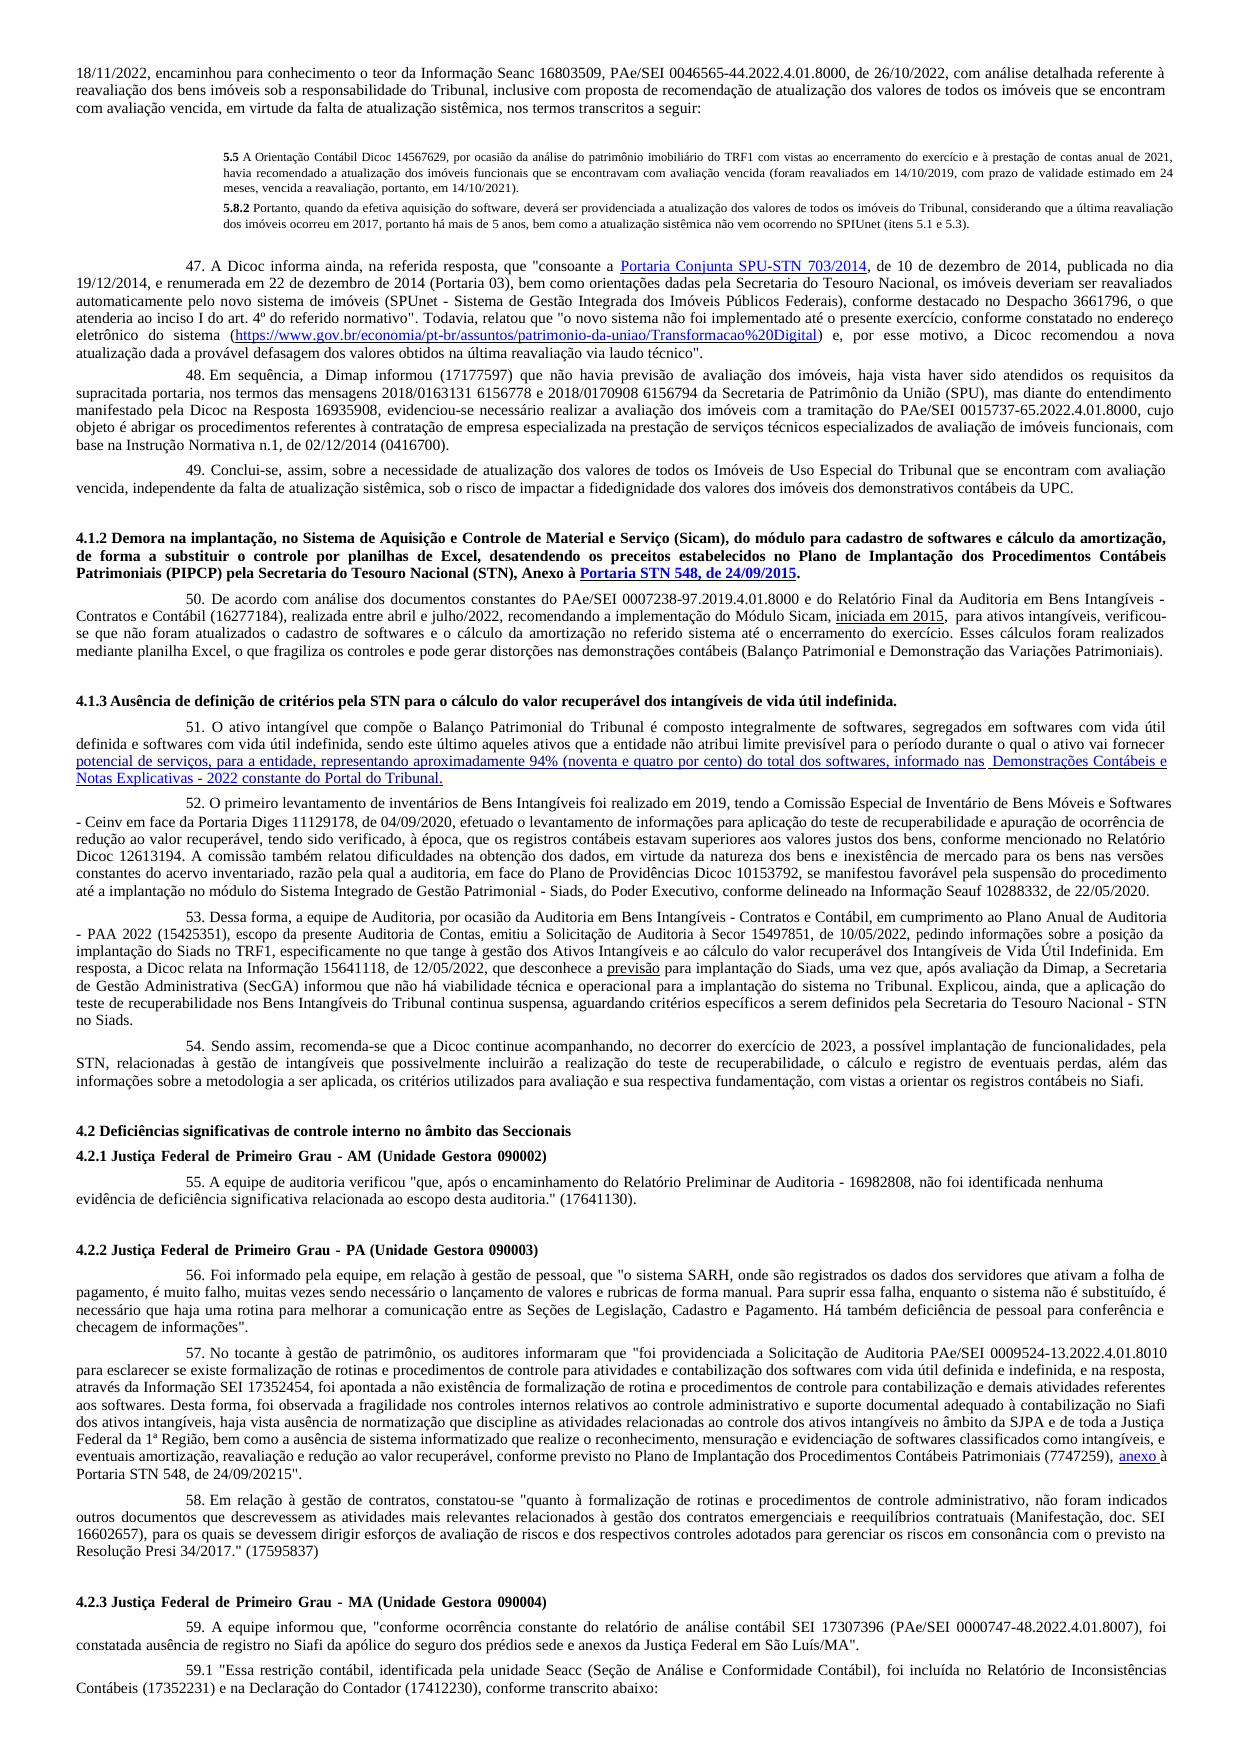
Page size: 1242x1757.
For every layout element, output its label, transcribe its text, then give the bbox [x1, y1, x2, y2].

subtitle Demora na implantação, no Sistema de Aquisição e Controle de Material e Serviço (Sicam), do módulo para cadastro de softwares e cálculo da amortização, de forma a substituir o controle por planilhas de Excel, desatendendo os preceitos estabelecidos no Plano de Implantação dos Procedimentos Contábeis Patrimoniais (PIPCP) pela Secretaria do Tesouro Nacional (STN), Anexo à Portaria STN 548, de 24/09/2015. [76, 529, 1167, 582]
list Foi informado pela equipe, em relação à gestão de pessoal, que "o sistema SARH, onde são registrados os dados dos servidores que ativam a folha de pagamento, é muito falho, muitas vezes sendo necessário o lançamento de valores e rubricas de forma manual. Para suprir essa falha, enquanto o sistema não é substituído, é necessário que haja uma rotina para melhorar a comunicação entre as Seções de Legislação, Cadastro e Pagamento. Há também deficiência de pessoal para conferência e checagem de informações". [76, 1266, 1167, 1336]
list O ativo intangível que compõe o Balanço Patrimonial do Tribunal é composto integralmente de softwares, segregados em softwares com vida útil definida e softwares com vida útil indefinida, sendo este último aqueles ativos que a entidade não atribui limite previsível para o período durante o qual o ativo vai fornecer potencial de serviços, para a entidade, representando aproximadamente 94% (noventa e quatro por cento) do total dos softwares, informado nas Demonstrações Contábeis e Notas Explicativas - 2022 constante do Portal do Tribunal. [76, 717, 1167, 787]
list Em relação à gestão de contratos, constatou-se "quanto à formalização de rotinas e procedimentos de controle administrativo, não foram indicados outros documentos que descrevessem as atividades mais relevantes relacionados à gestão dos contratos emergenciais e reequilíbrios contratuais (Manifestação, doc. SEI 16602657), para os quais se devessem dirigir esforços de avaliação de riscos e dos respectivos controles adotados para gerenciar os riscos em consonância com o previsto na Resolução Presi 34/2017." (17595837) [76, 1490, 1167, 1560]
list Conclui-se, assim, sobre a necessidade de atualização dos valores de todos os Imóveis de Uso Especial do Tribunal que se encontram com avaliação vencida, independente da falta de atualização sistêmica, sob o risco de impactar a fidedignidade dos valores dos imóveis dos demonstrativos contábeis da UPC. [76, 461, 1167, 496]
text 5.5 A Orientação Contábil Dicoc 14567629, por ocasião da análise do patrimônio imobiliário do TRF1 com vistas ao encerramento do exercício e à prestação de contas anual de 2021, havia recomendado a atualização dos imóveis funcionais que se encontravam com avaliação vencida (foram reavaliados em 14/10/2019, com prazo de validade estimado em 24 meses, vencida a reavaliação, portanto, em 14/10/2021). [223, 150, 1175, 195]
list A equipe informou que, "conforme ocorrência constante do relatório de análise contábil SEI 17307396 (PAe/SEI 0000747-48.2022.4.01.8007), foi constatada ausência de registro no Siafi da apólice do seguro dos prédios sede e anexos da Justiça Federal em São Luís/MA". [76, 1618, 1167, 1653]
subtitle Justiça Federal de Primeiro Grau - MA (Unidade Gestora 090004) [76, 1593, 1196, 1611]
list Justiça Federal de Primeiro Grau - AM (Unidade Gestora 090002) [76, 1147, 1196, 1165]
subtitle Justiça Federal de Primeiro Grau - PA (Unidade Gestora 090003) [76, 1240, 1196, 1258]
subtitle Ausência de definição de critérios pela STN para o cálculo do valor recuperável dos intangíveis de vida útil indefinida. [76, 692, 1196, 710]
list Sendo assim, recomenda-se que a Dicoc continue acompanhando, no decorrer do exercício de 2023, a possível implantação de funcionalidades, pela STN, relacionadas à gestão de intangíveis que possivelmente incluirão a realização do teste de recuperabilidade, o cálculo e registro de eventuais perdas, além das informações sobre a metodologia a ser aplicada, os critérios utilizados para avaliação e sua respectiva fundamentação, com vistas a orientar os registros contábeis no Siafi. [76, 1037, 1167, 1089]
list Dessa forma, a equipe de Auditoria, por ocasião da Auditoria em Bens Intangíveis - Contratos e Contábil, em cumprimento ao Plano Anual de Auditoria - PAA 2022 (15425351), escopo da presente Auditoria de Contas, emitiu a Solicitação de Auditoria à Secor 15497851, de 10/05/2022, pedindo informações sobre a posição da implantação do Siads no TRF1, especificamente no que tange à gestão dos Ativos Intangíveis e ao cálculo do valor recuperável dos Intangíveis de Vida Útil Indefinida. Em resposta, a Dicoc relata na Informação 15641118, de 12/05/2022, que desconhece a previsão para implantação do Siads, uma vez que, após avaliação da Dimap, a Secretaria de Gestão Administrativa (SecGA) informou que não há viabilidade técnica e operacional para a implantação do sistema no Tribunal. Explicou, ainda, que a aplicação do teste de recuperabilidade nos Bens Intangíveis do Tribunal continua suspensa, aguardando critérios específicos a serem definidos pela Secretaria do Tesouro Nacional - STN no Siads. [76, 907, 1167, 1029]
list De acordo com análise dos documentos constantes do PAe/SEI 0007238-97.2019.4.01.8000 e do Relatório Final da Auditoria em Bens Intangíveis - Contratos e Contábil (16277184), realizada entre abril e julho/2022, recomendando a implementação do Módulo Sicam, iniciada em 2015, para ativos intangíveis, verificou-se que não foram atualizados o cadastro de softwares e o cálculo da amortização no referido sistema até o encerramento do exercício. Esses cálculos foram realizados mediante planilha Excel, o que fragiliza os controles e pode gerar distorções nas demonstrações contábeis (Balanço Patrimonial e Demonstração das Variações Patrimoniais). [76, 589, 1167, 659]
text - Ceinv em face da Portaria Diges 11129178, de 04/09/2020, efetuado o levantamento de informações para aplicação do teste de recuperabilidade e apuração de ocorrência de redução ao valor recuperável, tendo sido verificado, à época, que os registros contábeis estavam superiores aos valores justos dos bens, conforme mencionado no Relatório Dicoc 12613194. A comissão também relatou dificuldades na obtenção dos dados, em virtude da natureza dos bens e inexistência de mercado para os bens nas versões constantes do acervo inventariado, razão pela qual a auditoria, em face do Plano de Providências Dicoc 10153792, se manifestou favorável pela suspensão do procedimento até a implantação no módulo do Sistema Integrado de Gestão Patrimonial - Siads, do Poder Executivo, conforme delineado na Informação Seauf 10288332, de 22/05/2020. [76, 812, 1167, 899]
list No tocante à gestão de patrimônio, os auditores informaram que "foi providenciada a Solicitação de Auditoria PAe/SEI 0009524-13.2022.4.01.8010 para esclarecer se existe formalização de rotinas e procedimentos de controle para atividades e contabilização dos softwares com vida útil definida e indefinida, e na resposta, através da Informação SEI 17352454, foi apontada a não existência de formalização de rotina e procedimentos de controle para contabilização e demais atividades referentes aos softwares. Desta forma, foi observada a fragilidade nos controles internos relativos ao controle administrativo e suporte documental adequado à contabilização no Siafi dos ativos intangíveis, haja vista ausência de normatização que discipline as atividades relacionadas ao controle dos ativos intangíveis no âmbito da SJPA e de toda a Justiça Federal da 1ª Região, bem como a ausência de sistema informatizado que realize o reconhecimento, mensuração e evidenciação de softwares classificados como intangíveis, e eventuais amortização, reavaliação e redução ao valor recuperável, conforme previsto no Plano de Implantação dos Procedimentos Contábeis Patrimoniais (7747259), anexo à Portaria STN 548, de 24/09/20215". [76, 1343, 1167, 1482]
list Em sequência, a Dimap informou (17177597) que não havia previsão de avaliação dos imóveis, haja vista haver sido atendidos os requisitos da supracitada portaria, nos termos das mensagens 2018/0163131 6156778 e 2018/0170908 6156794 da Secretaria de Patrimônio da União (SPU), mas diante do entendimento manifestado pela Dicoc na Resposta 16935908, evidenciou-se necessário realizar a avaliação dos imóveis com a tramitação do PAe/SEI 0015737-65.2022.4.01.8000, cujo objeto é abrigar os procedimentos referentes à contratação de empresa especializada na prestação de serviços técnicos especializados de avaliação de imóveis funcionais, com base na Instrução Normativa n.1, de 02/12/2014 (0416700). [76, 366, 1175, 453]
text 5.8.2 Portanto, quando da efetiva aquisição do software, deverá ser providenciada a atualização dos valores de todos os imóveis do Tribunal, considerando que a última reavaliação dos imóveis ocorreu em 2017, portanto há mais de 5 anos, bem como a atualização sistêmica não vem ocorrendo no SPIUnet (itens 5.1 e 5.3). [223, 201, 1175, 231]
list "Essa restrição contábil, identificada pela unidade Seacc (Seção de Análise e Conformidade Contábil), foi incluída no Relatório de Inconsistências Contábeis (17352231) e na Declaração do Contador (17412230), conforme transcrito abaixo: [76, 1661, 1167, 1696]
list A Dicoc informa ainda, na referida resposta, que "consoante a Portaria Conjunta SPU-STN 703/2014, de 10 de dezembro de 2014, publicada no dia 19/12/2014, e renumerada em 22 de dezembro de 2014 (Portaria 03), bem como orientações dadas pela Secretaria do Tesouro Nacional, os imóveis deveriam ser reavaliados automaticamente pelo novo sistema de imóveis (SPUnet - Sistema de Gestão Integrada dos Imóveis Públicos Federais), conforme destacado no Despacho 3661796, o que atenderia ao inciso I do art. 4º do referido normativo". Todavia, relatou que "o novo sistema não foi implementado até o presente exercício, conforme constatado no endereço eletrônico do sistema (https://www.gov.br/economia/pt-br/assuntos/patrimonio-da-uniao/Transformacao%20Digital) e, por esse motivo, a Dicoc recomendou a nova atualização dada a provável defasagem dos valores obtidos na última reavaliação via laudo técnico". [76, 257, 1175, 361]
subtitle Deficiências significativas de controle interno no âmbito das Seccionais [76, 1122, 1196, 1140]
list A equipe de auditoria verificou "que, após o encaminhamento do Relatório Preliminar de Auditoria - 16982808, não foi identificada nenhuma evidência de deficiência significativa relacionada ao escopo desta auditoria." (17641130). [76, 1173, 1167, 1208]
list O primeiro levantamento de inventários de Bens Intangíveis foi realizado em 2019, tendo a Comissão Especial de Inventário de Bens Móveis e Softwares [186, 795, 1196, 812]
text 18/11/2022, encaminhou para conhecimento o teor da Informação Seanc 16803509, PAe/SEI 0046565-44.2022.4.01.8000, de 26/10/2022, com análise detalhada referente à reavaliação dos bens imóveis sob a responsabilidade do Tribunal, inclusive com proposta de recomendação de atualização dos valores de todos os imóveis que se encontram com avaliação vencida, em virtude da falta de atualização sistêmica, nos termos transcritos a seguir: [76, 64, 1167, 116]
